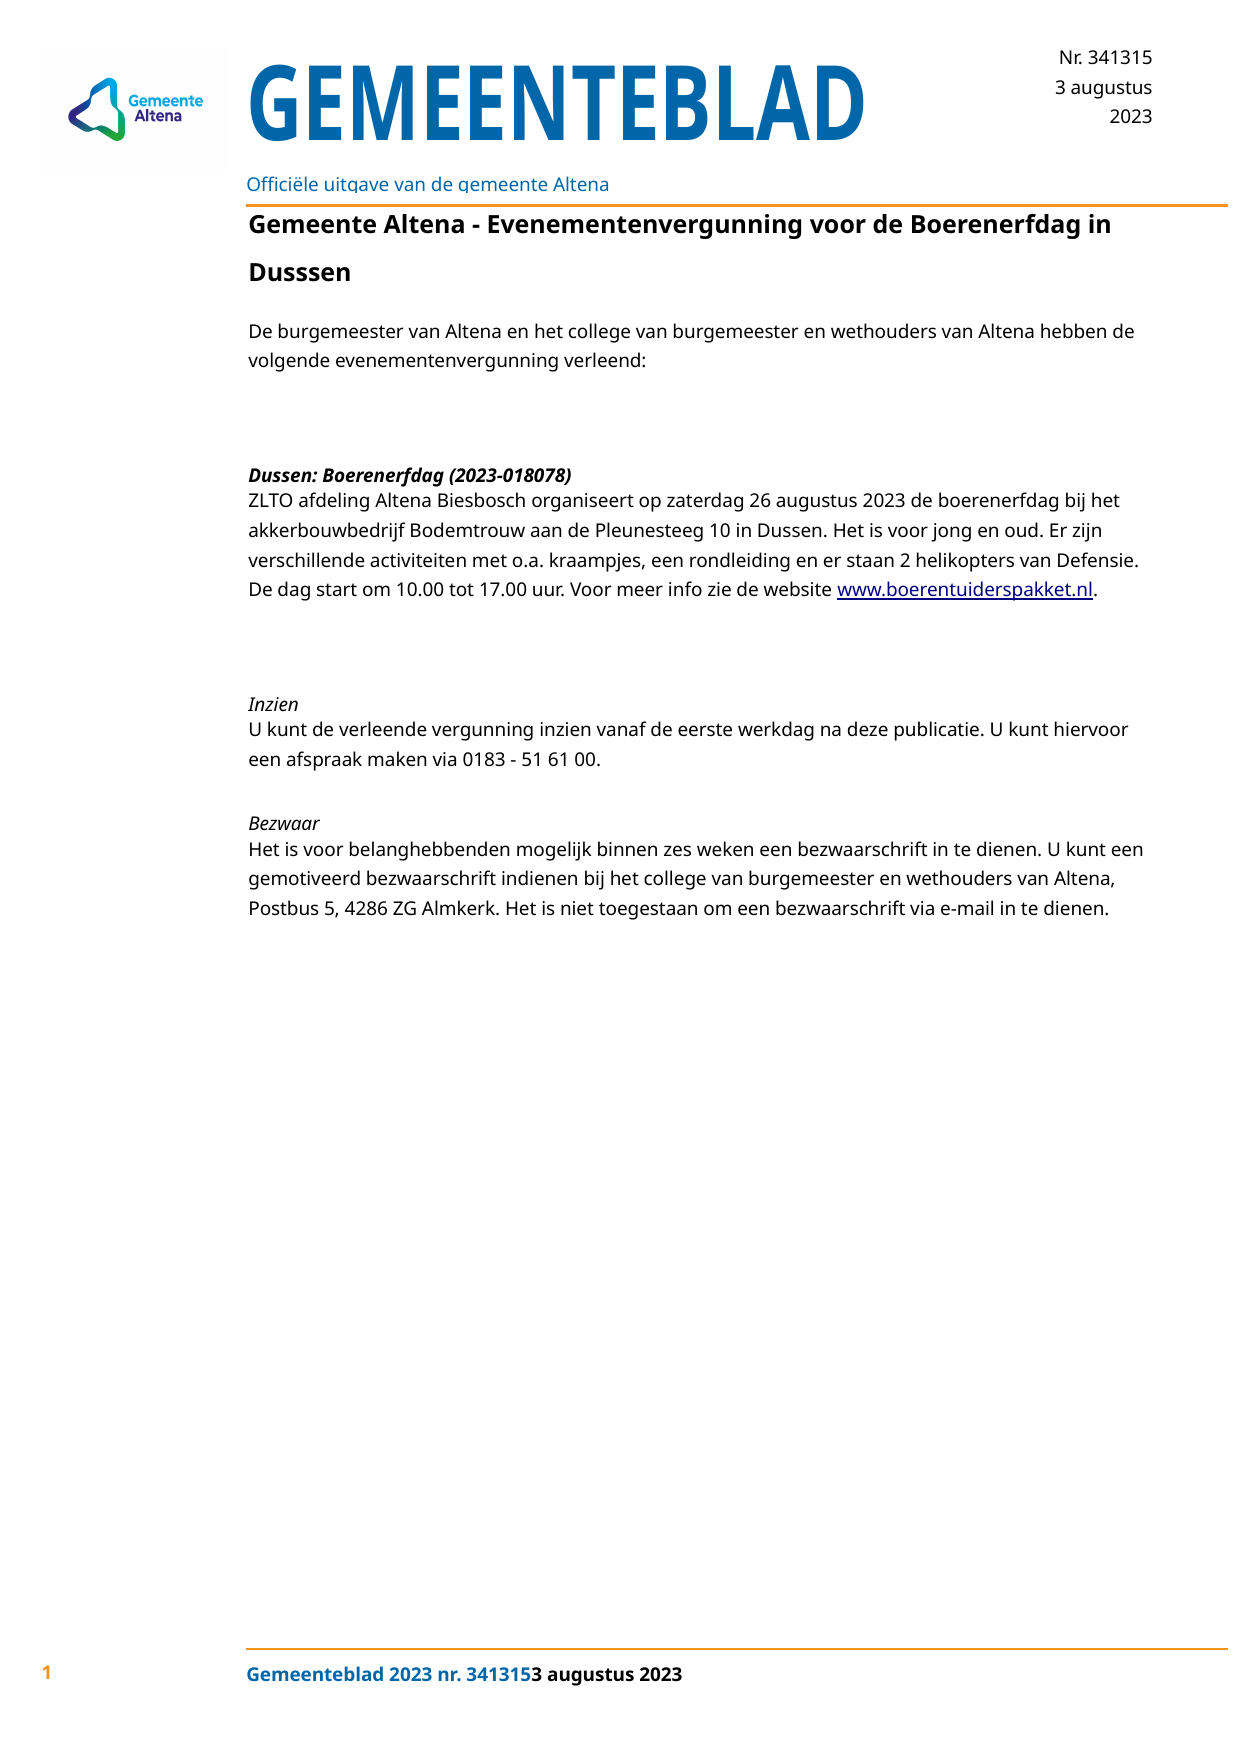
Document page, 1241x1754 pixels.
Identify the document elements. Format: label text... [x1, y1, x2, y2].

text Bezwaar [248, 810, 1152, 836]
text ZLTO afdeling Altena Biesbosch organiseert op zaterdag 26 augustus 2023 de boerenerfdag bij het akkerbouwbedrijf Bodemtrouw aan de Pleunesteeg 10 in Dussen. Het is voor jong en oud. Er zijn verschillende activiteiten met o.a. kraampjes, een rondleiding en er staan 2 helikopters van Defensie. De dag start om 10.00 tot 17.00 uur. Voor meer info zie de website www.boerentuiderspakket.nl. [248, 488, 1152, 602]
text Dussen: Boerenerfdag (2023-018078) [248, 462, 1152, 488]
text De burgemeester van Altena en het college van burgemeester en wethouders van Altena hebben de volgende evenementenvergunning verleend: [248, 318, 1152, 373]
text Gemeente Altena - Evenementenvergunning voor de Boerenerfdag in Dusssen [248, 207, 1152, 288]
text U kunt de verleende vergunning inzien vanaf de eerste werkdag na deze publicatie. U kunt hiervoor een afspraak maken via 0183 - 51 61 00. [248, 716, 1152, 772]
text Inzien [248, 691, 1152, 716]
picture [41, 47, 231, 172]
text Het is voor belanghebbenden mogelijk binnen zes weken een bezwaarschrift in te dienen. U kunt een gemotiveerd bezwaarschrift indienen bij het college van burgemeester en wethouders van Altena, Postbus 5, 4286 ZG Almkerk. Het is niet toegestaan om een bezwaarschrift via e-mail in te dienen. [248, 836, 1152, 921]
